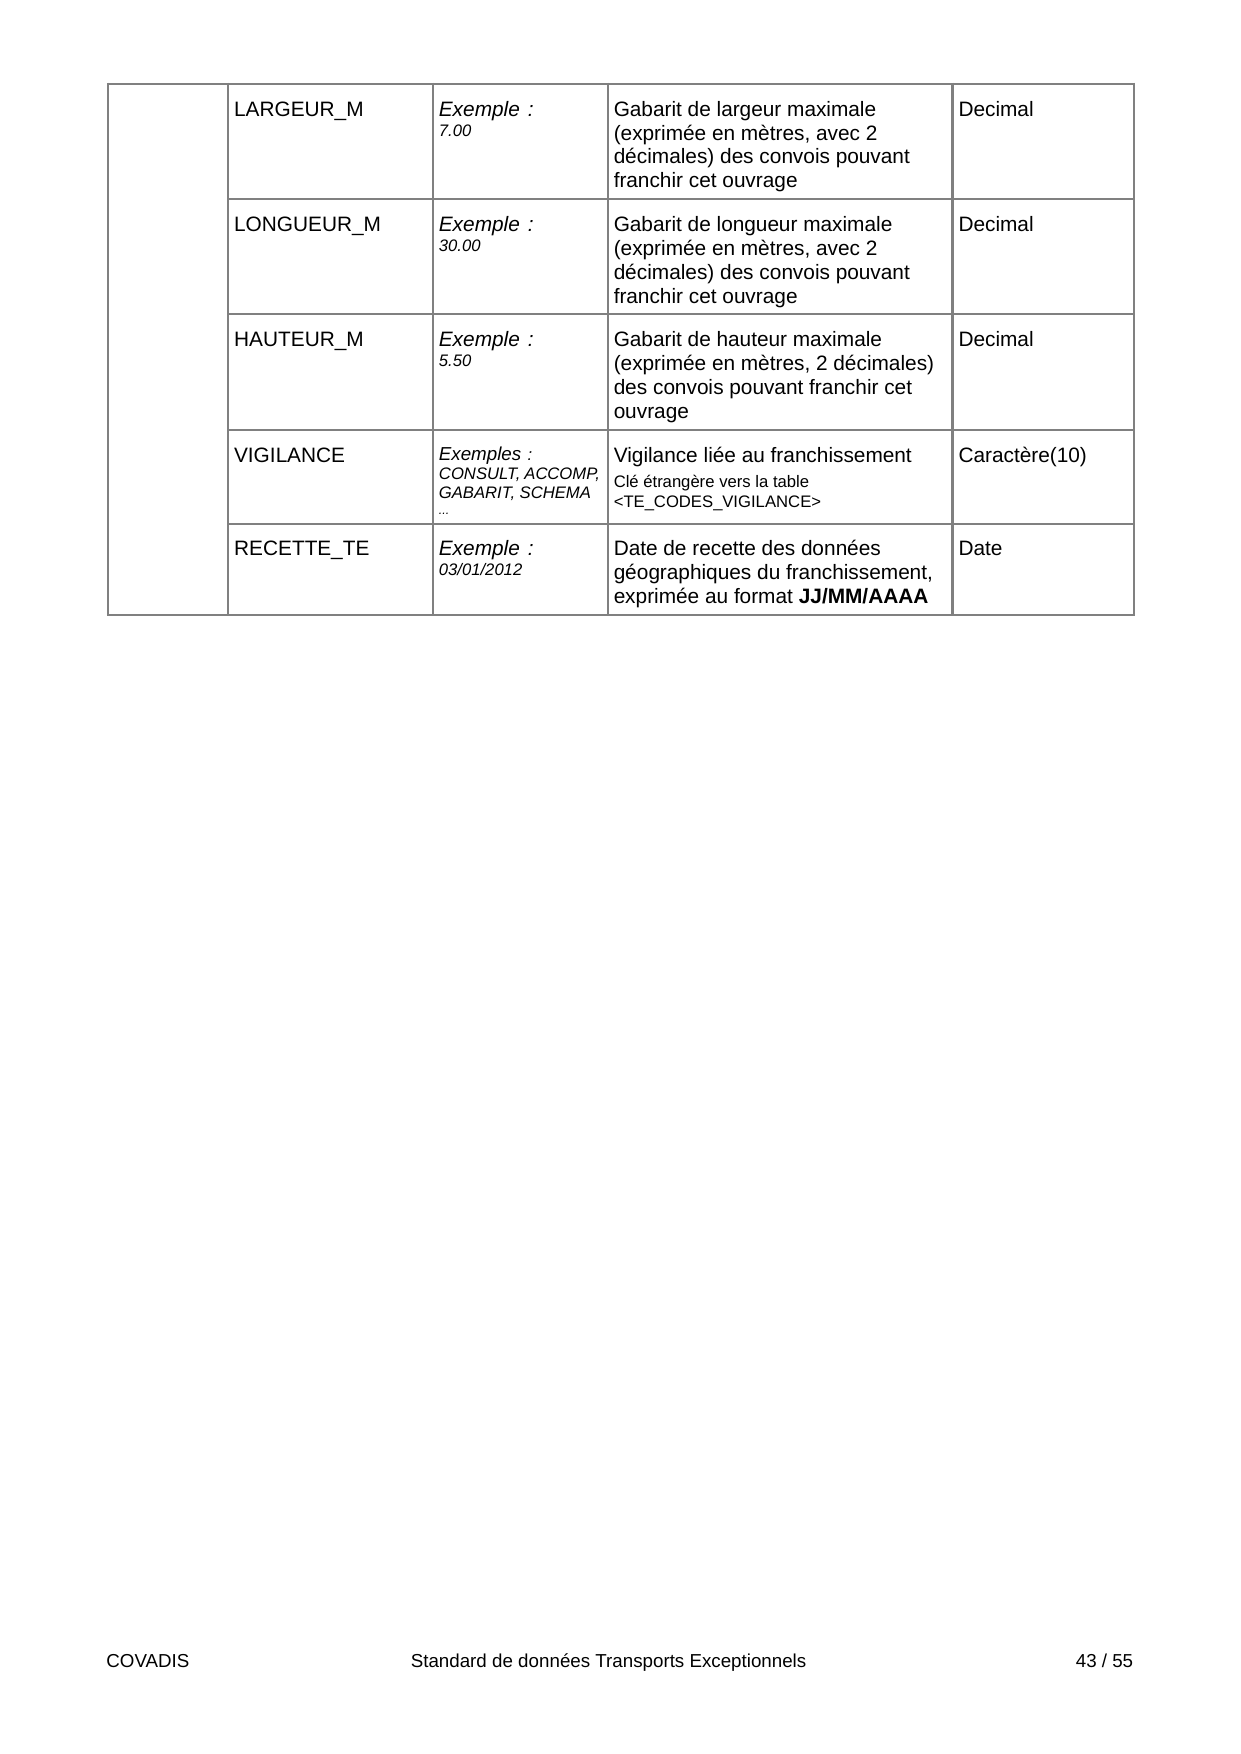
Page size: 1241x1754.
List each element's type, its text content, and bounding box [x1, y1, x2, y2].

table_cell LARGEUR_M [229, 85, 432, 198]
table_cell Exemple : 7.00 [434, 85, 607, 198]
table_cell Date de recette des données géographiques du franchissement, exprimée au format JJ/MM/AAAA [609, 525, 951, 614]
table_cell Decimal [954, 200, 1133, 313]
table_cell Exemple : 5.50 [434, 315, 607, 429]
table_cell Gabarit de hauteur maximale (exprimée en mètres, 2 décimales) des convois pouvant franchir cet ouvrage [609, 315, 951, 429]
table_cell Vigilance liée au franchissement Clé étrangère vers la table <TE_CODES_VIGILANCE> [609, 431, 951, 522]
table_cell Caractère(10) [954, 431, 1133, 522]
table_cell LONGUEUR_M [229, 200, 432, 313]
table_cell Gabarit de largeur maximale (exprimée en mètres, avec 2 décimales) des convois pouvant franchir cet ouvrage [609, 85, 951, 198]
table_cell HAUTEUR_M [229, 315, 432, 429]
table_cell VIGILANCE [229, 431, 432, 522]
table_cell RECETTE_TE [229, 525, 432, 614]
table_cell Exemple : 03/01/2012 [434, 525, 607, 614]
table_cell Exemples : CONSULT, ACCOMP, GABARIT, SCHEMA ... [434, 431, 607, 522]
table_cell Decimal [954, 315, 1133, 429]
table_cell Exemple : 30.00 [434, 200, 607, 313]
table_cell Gabarit de longueur maximale (exprimée en mètres, avec 2 décimales) des convois pouvant franchir cet ouvrage [609, 200, 951, 313]
table_cell Date [954, 525, 1133, 614]
table_cell [109, 85, 227, 614]
table_cell Decimal [954, 85, 1133, 198]
